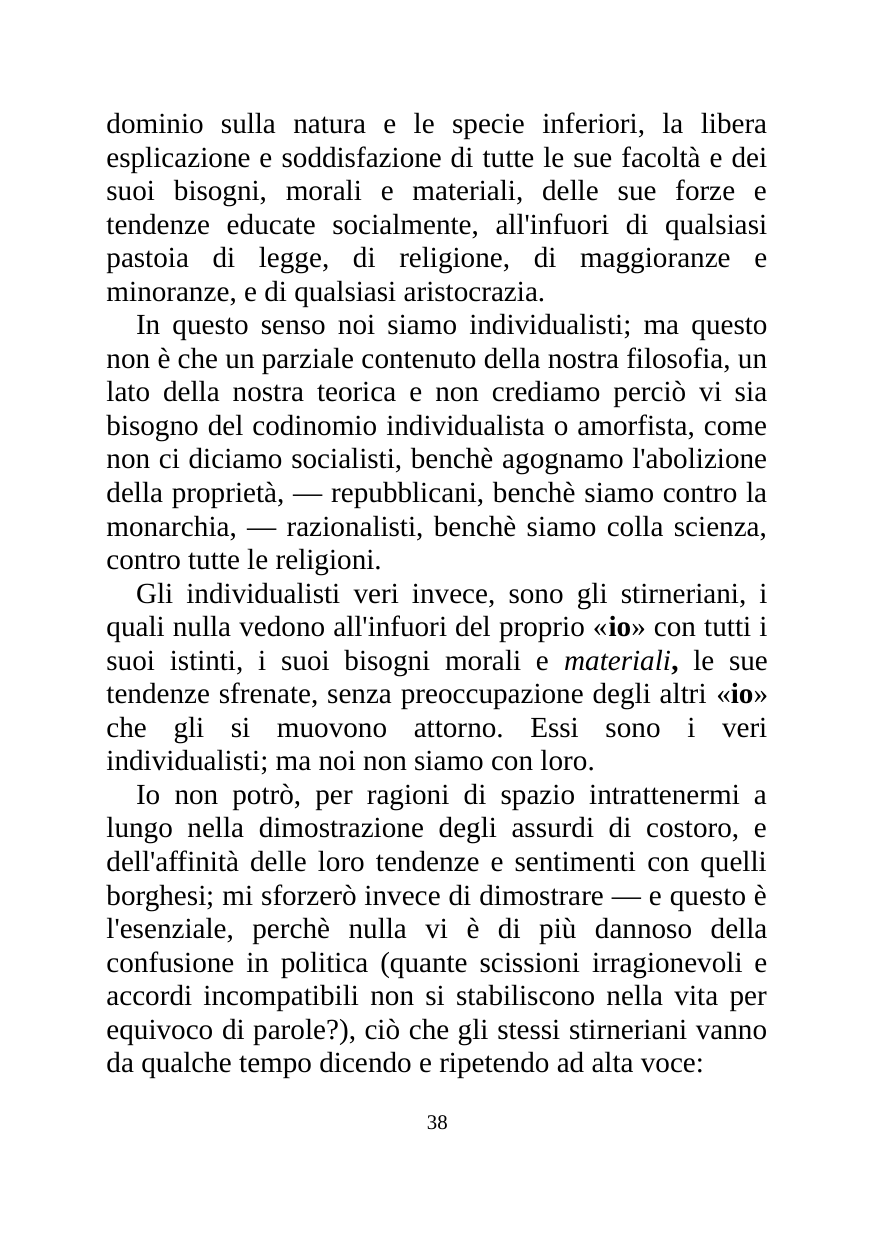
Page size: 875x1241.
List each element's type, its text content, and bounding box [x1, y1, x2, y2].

text Io non potrò, per ragioni di spazio intrattenermi a lungo nella dimostrazione degli assurdi di costoro, e dell'affinità delle loro tendenze e sentimenti con quelli borghesi; mi sforzerò invece di dimostrare — e questo è l'esenziale, perchè nulla vi è di più dannoso della confusione in politica (quante scissioni irragionevoli e accordi incompatibili non si stabiliscono nella vita per equivoco di parole?), ciò che gli stessi stirneriani vanno da qualche tempo dicendo e ripetendo ad alta voce: [106, 777, 768, 1079]
text Gli individualisti veri invece, sono gli stirneriani, i quali nulla vedono all'infuori del proprio «io» con tutti i suoi istinti, i suoi bisogni morali e materiali, le sue tendenze sfrenate, senza preoccupazione degli altri «io» che gli si muovono attorno. Essi sono i veri individualisti; ma noi non siamo con loro. [106, 576, 768, 777]
text dominio sulla natura e le specie inferiori, la libera esplicazione e soddisfazione di tutte le sue facoltà e dei suoi bisogni, morali e materiali, delle sue forze e tendenze educate socialmente, all'infuori di qualsiasi pastoia di legge, di religione, di maggioranze e minoranze, e di qualsiasi aristocrazia. [106, 106, 768, 307]
text In questo senso noi siamo individualisti; ma questo non è che un parziale contenuto della nostra filosofia, un lato della nostra teorica e non crediamo perciò vi sia bisogno del codinomio individualista o amorfista, come non ci diciamo socialisti, benchè agognamo l'abolizione della proprietà, — repubblicani, benchè siamo contro la monarchia, — razionalisti, benchè siamo colla scienza, contro tutte le religioni. [106, 307, 768, 576]
